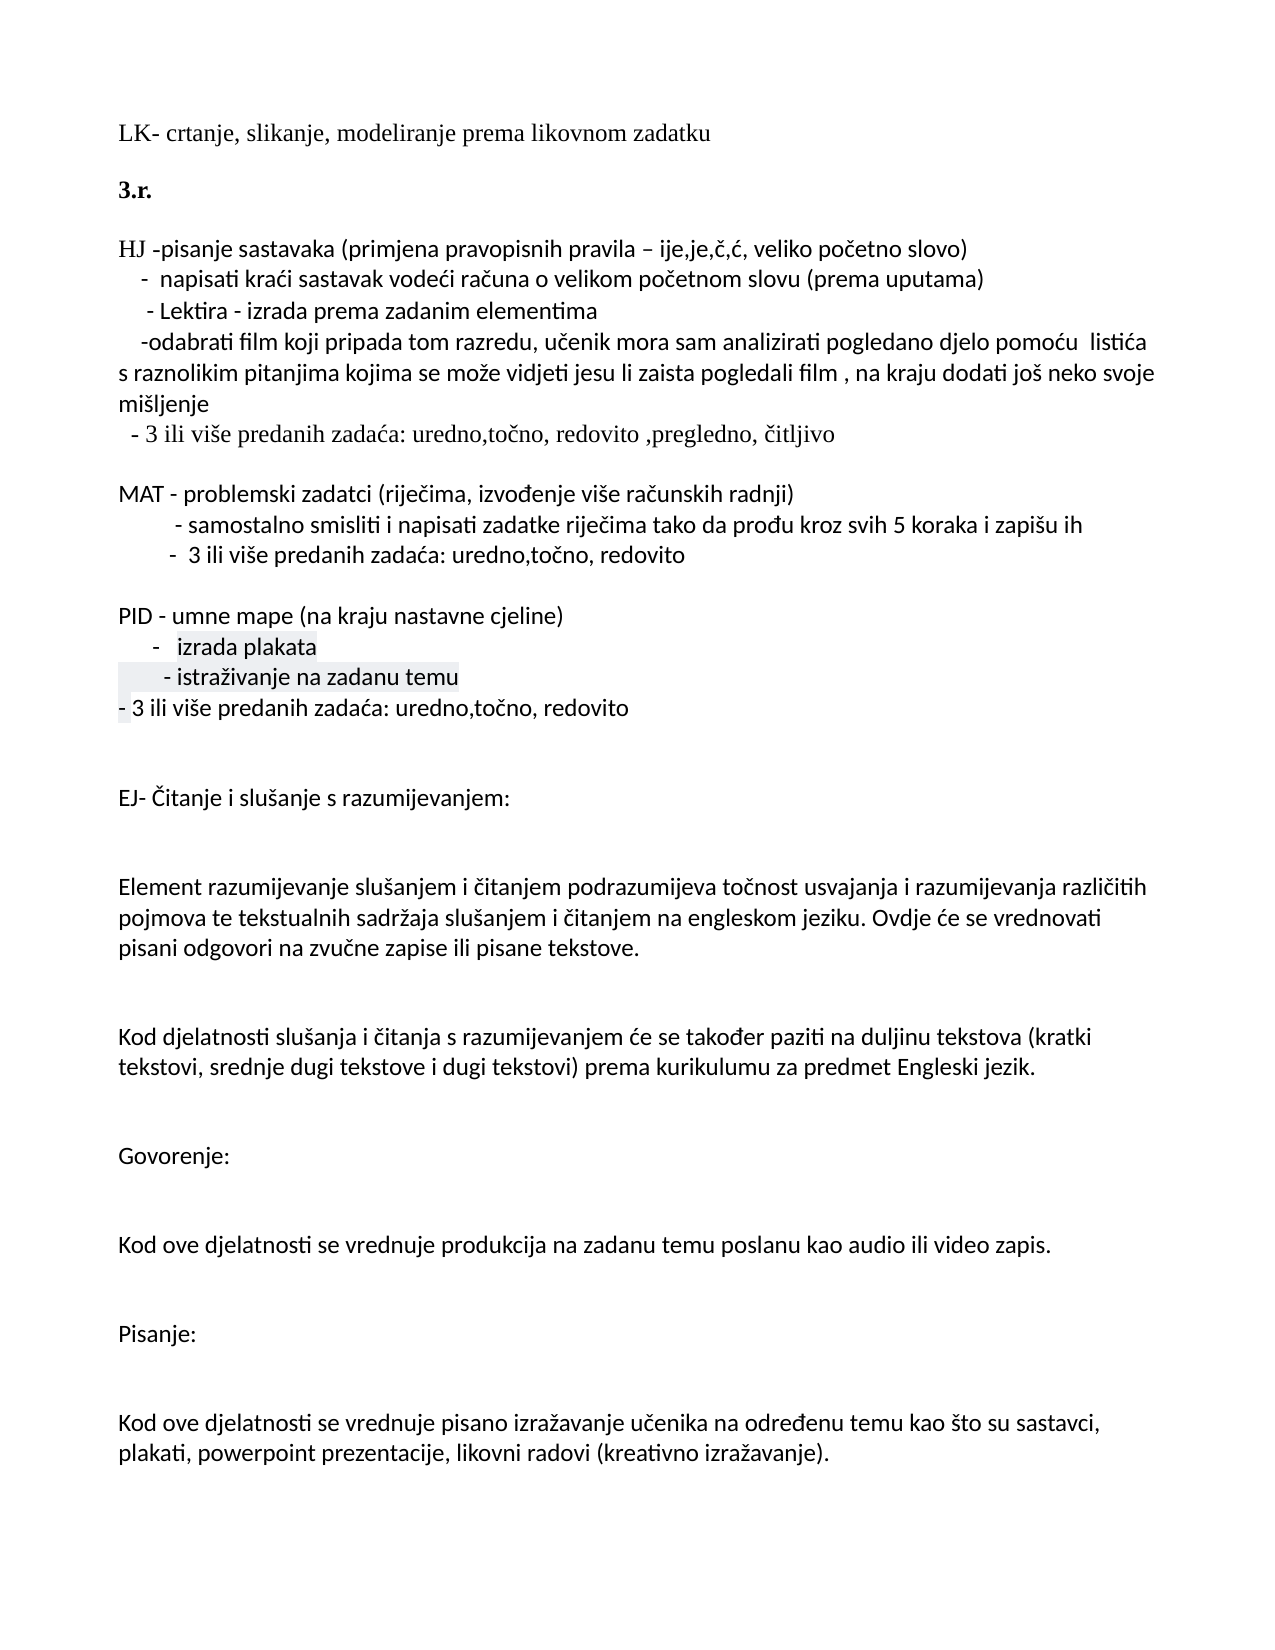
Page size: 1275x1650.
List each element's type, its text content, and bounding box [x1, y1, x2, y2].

text PID - umne mape (na kraju nastavne cjeline) [118, 601, 1157, 631]
text - izrada plakata [118, 631, 1157, 662]
text Kod ove djelatnosti se vrednuje produkcija na zadanu temu poslanu kao audio ili video zapis. [118, 1229, 1157, 1260]
text - samostalno smisliti i napisati zadatke riječima tako da prođu kroz svih 5 koraka i zapišu ih [118, 509, 1157, 539]
text Element razumijevanje slušanjem i čitanjem podrazumijeva točnost usvajanja i razumijevanja različitih pojmova te tekstualnih sadržaja slušanjem i čitanjem na engleskom jeziku. Ovdje će se vrednovati pisani odgovori na zvučne zapise ili pisane tekstove. [118, 871, 1157, 963]
text HJ -pisanje sastavaka (primjena pravopisnih pravila – ije,je,č,ć, veliko početno slovo) [118, 233, 1157, 264]
text MAT - problemski zadatci (riječima, izvođenje više računskih radnji) [118, 478, 1157, 509]
text - 3 ili više predanih zadaća: uredno,točno, redovito ,pregledno, čitljivo [118, 419, 1157, 448]
text Govorenje: [118, 1140, 1157, 1171]
text Pisanje: [118, 1318, 1157, 1349]
text - Lektira - izrada prema zadanim elementima [118, 294, 1157, 325]
text - napisati kraći sastavak vodeći računa o velikom početnom slovu (prema uputama) [118, 264, 1157, 294]
text LK- crtanje, slikanje, modeliranje prema likovnom zadatku [118, 118, 1157, 147]
text -odabrati film koji pripada tom razredu, učenik mora sam analizirati pogledano djelo pomoću listića s raznolikim pitanjima kojima se može vidjeti jesu li zaista pogledali film , na kraju dodati još neko svoje mišljenje [118, 325, 1157, 419]
text Kod djelatnosti slušanja i čitanja s razumijevanjem će se također paziti na duljinu tekstova (kratki tekstovi, srednje dugi tekstove i dugi tekstovi) prema kurikulumu za predmet Engleski jezik. [118, 1021, 1157, 1082]
text - 3 ili više predanih zadaća: uredno,točno, redovito [118, 692, 1157, 723]
text - istraživanje na zadanu temu [118, 662, 1157, 692]
text EJ- Čitanje i slušanje s razumijevanjem: [118, 782, 1157, 813]
text Kod ove djelatnosti se vrednuje pisano izražavanje učenika na određenu temu kao što su sastavci, plakati, powerpoint prezentacije, likovni radovi (kreativno izražavanje). [118, 1407, 1157, 1468]
text 3.r. [118, 176, 1157, 204]
text - 3 ili više predanih zadaća: uredno,točno, redovito [118, 539, 1157, 570]
